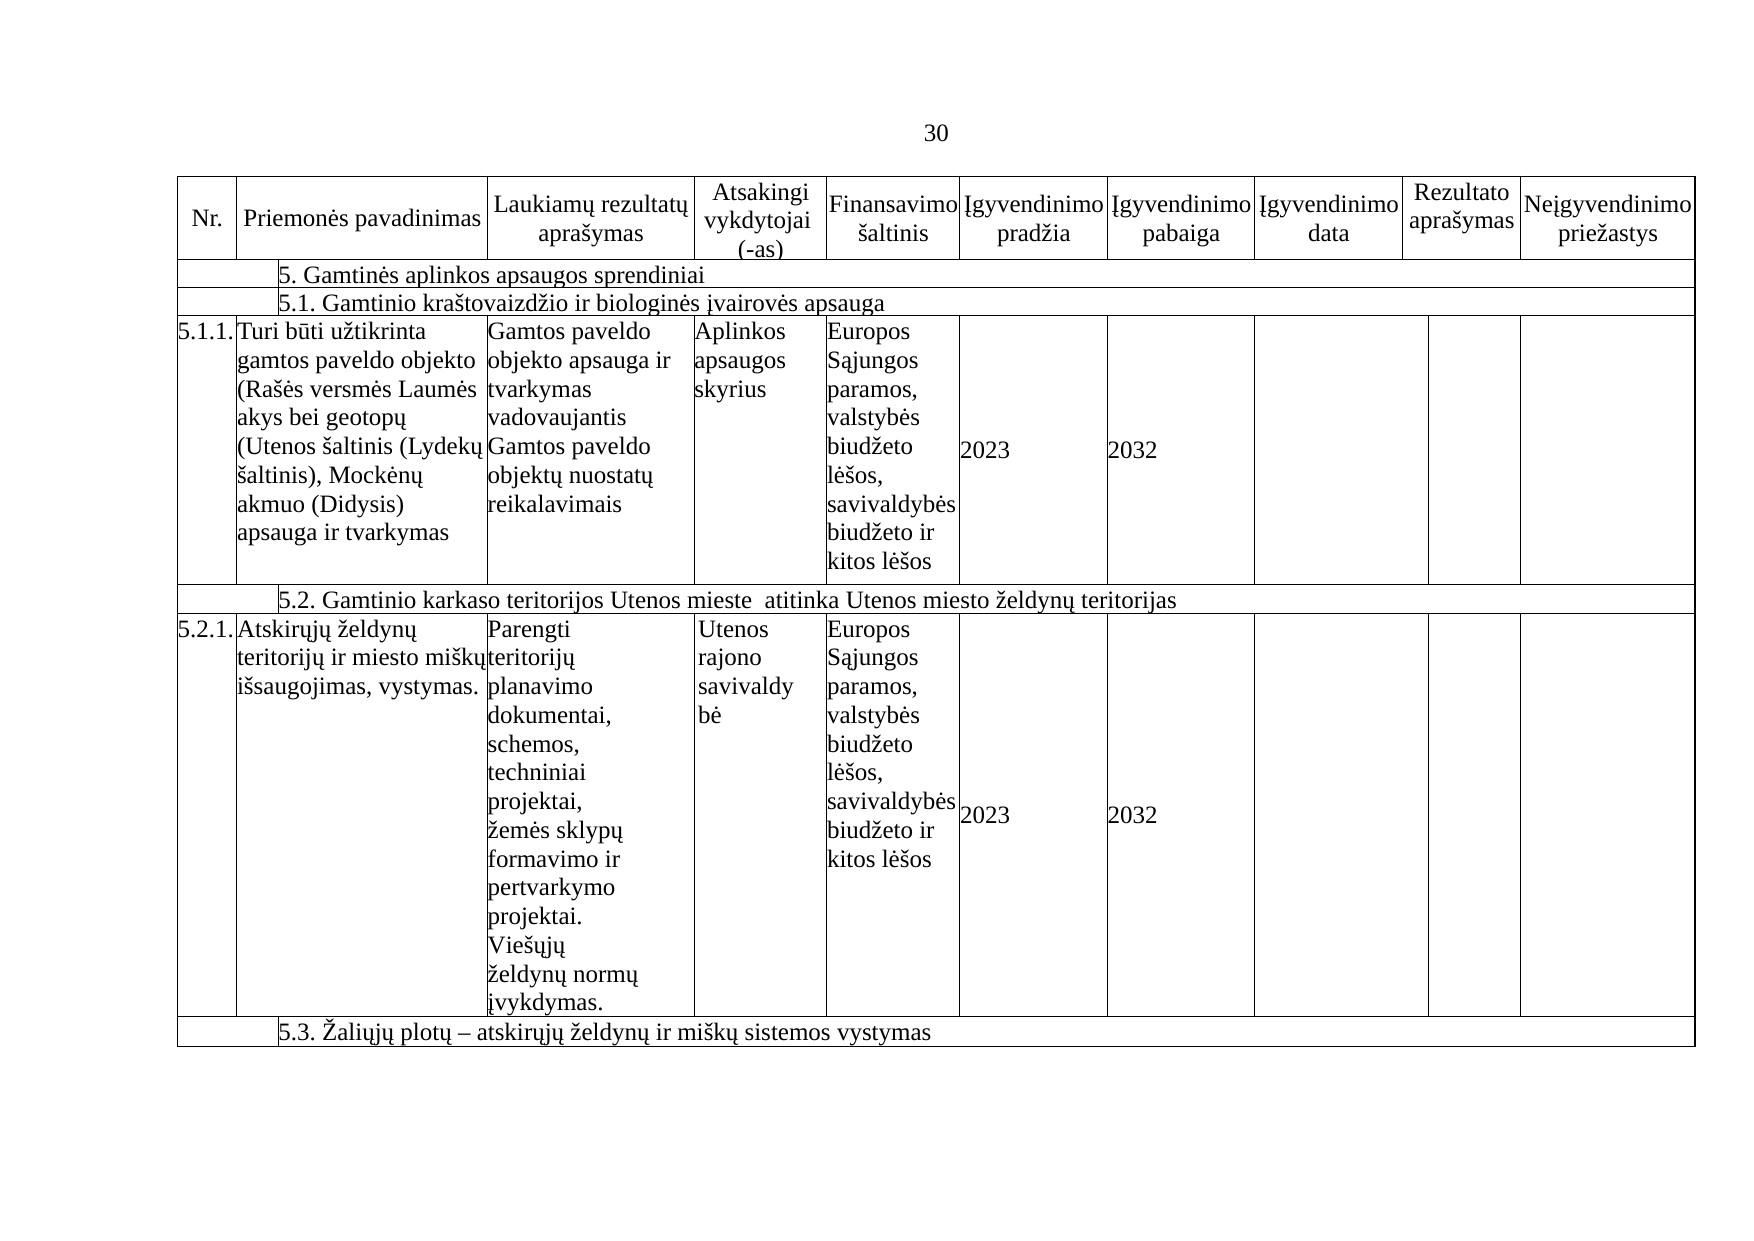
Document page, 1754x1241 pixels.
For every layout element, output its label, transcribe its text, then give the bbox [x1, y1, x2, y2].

table_cell 2023 [960, 614, 1107, 1016]
table_cell Parengti teritorijų planavimo dokumentai, schemos, techniniai projektai, žemės sklypų formavimo ir pertvarkymo projektai. Viešųjų želdynų normų įvykdymas. Įrengtos želdynų teritorijos. [488, 614, 694, 1016]
table_cell 5.2. Gamtinio karkaso teritorijos Utenos mieste atitinka Utenos miesto želdynų teritorijas [279, 585, 1694, 613]
table_cell [178, 260, 278, 287]
table_header Rezultato aprašymas [1403, 177, 1520, 259]
table_cell 5.1.1. [178, 316, 236, 584]
table_cell [1429, 614, 1520, 1016]
table_header Atsakingi vykdytojai (-as) [695, 177, 826, 259]
table_header Įgyvendinimo pabaiga [1108, 177, 1254, 259]
table_cell [178, 585, 278, 613]
table_cell [178, 288, 278, 315]
table_header Laukiamų rezultatų aprašymas [488, 177, 694, 259]
table_cell 2032 [1108, 316, 1254, 584]
table_header Įgyvendinimo data [1255, 177, 1402, 259]
table_header Nr. [178, 177, 236, 259]
table_cell 2023 [960, 316, 1107, 584]
table_header Neįgyvendinimo priežastys [1521, 177, 1694, 259]
table_cell Europos Sąjungos paramos, valstybės biudžeto lėšos, savivaldybės biudžeto ir kitos lėšos [827, 614, 959, 1016]
table_cell Gamtos paveldo objekto apsauga ir tvarkymas vadovaujantis Gamtos paveldo objektų nuostatų reikalavimais [488, 316, 694, 584]
table_cell [1429, 316, 1520, 584]
table_cell [1521, 614, 1694, 1016]
table_cell 5.3. Žaliųjų plotų – atskirųjų želdynų ir miškų sistemos vystymas [279, 1017, 1694, 1046]
table_cell [1255, 614, 1428, 1016]
table_cell Aplinkos apsaugos skyrius [695, 316, 826, 584]
table_cell [178, 1017, 278, 1046]
table_cell Utenos rajono savivaldybė [695, 614, 826, 1016]
table_cell Turi būti užtikrinta gamtos paveldo objekto (Rašės versmės Laumės akys bei geotopų (Utenos šaltinis (Lydekų šaltinis), Mockėnų akmuo (Didysis) apsauga ir tvarkymas [237, 316, 487, 584]
table_cell 5.2.1. [178, 614, 236, 1016]
table_cell 2032 [1108, 614, 1254, 1016]
table_cell [1255, 316, 1428, 584]
table_cell 5.1. Gamtinio kraštovaizdžio ir biologinės įvairovės apsauga [279, 288, 1694, 315]
table_cell [1521, 316, 1694, 584]
table_cell Europos Sąjungos paramos, valstybės biudžeto lėšos, savivaldybės biudžeto ir kitos lėšos [827, 316, 959, 584]
table_cell 5. Gamtinės aplinkos apsaugos sprendiniai [279, 260, 1694, 287]
table_cell Atskirųjų želdynų teritorijų ir miesto miškų išsaugojimas, vystymas. [237, 614, 487, 1016]
table_header Finansavimo šaltinis [827, 177, 959, 259]
table_header Priemonės pavadinimas [237, 177, 487, 259]
table_header Įgyvendinimo pradžia [960, 177, 1107, 259]
